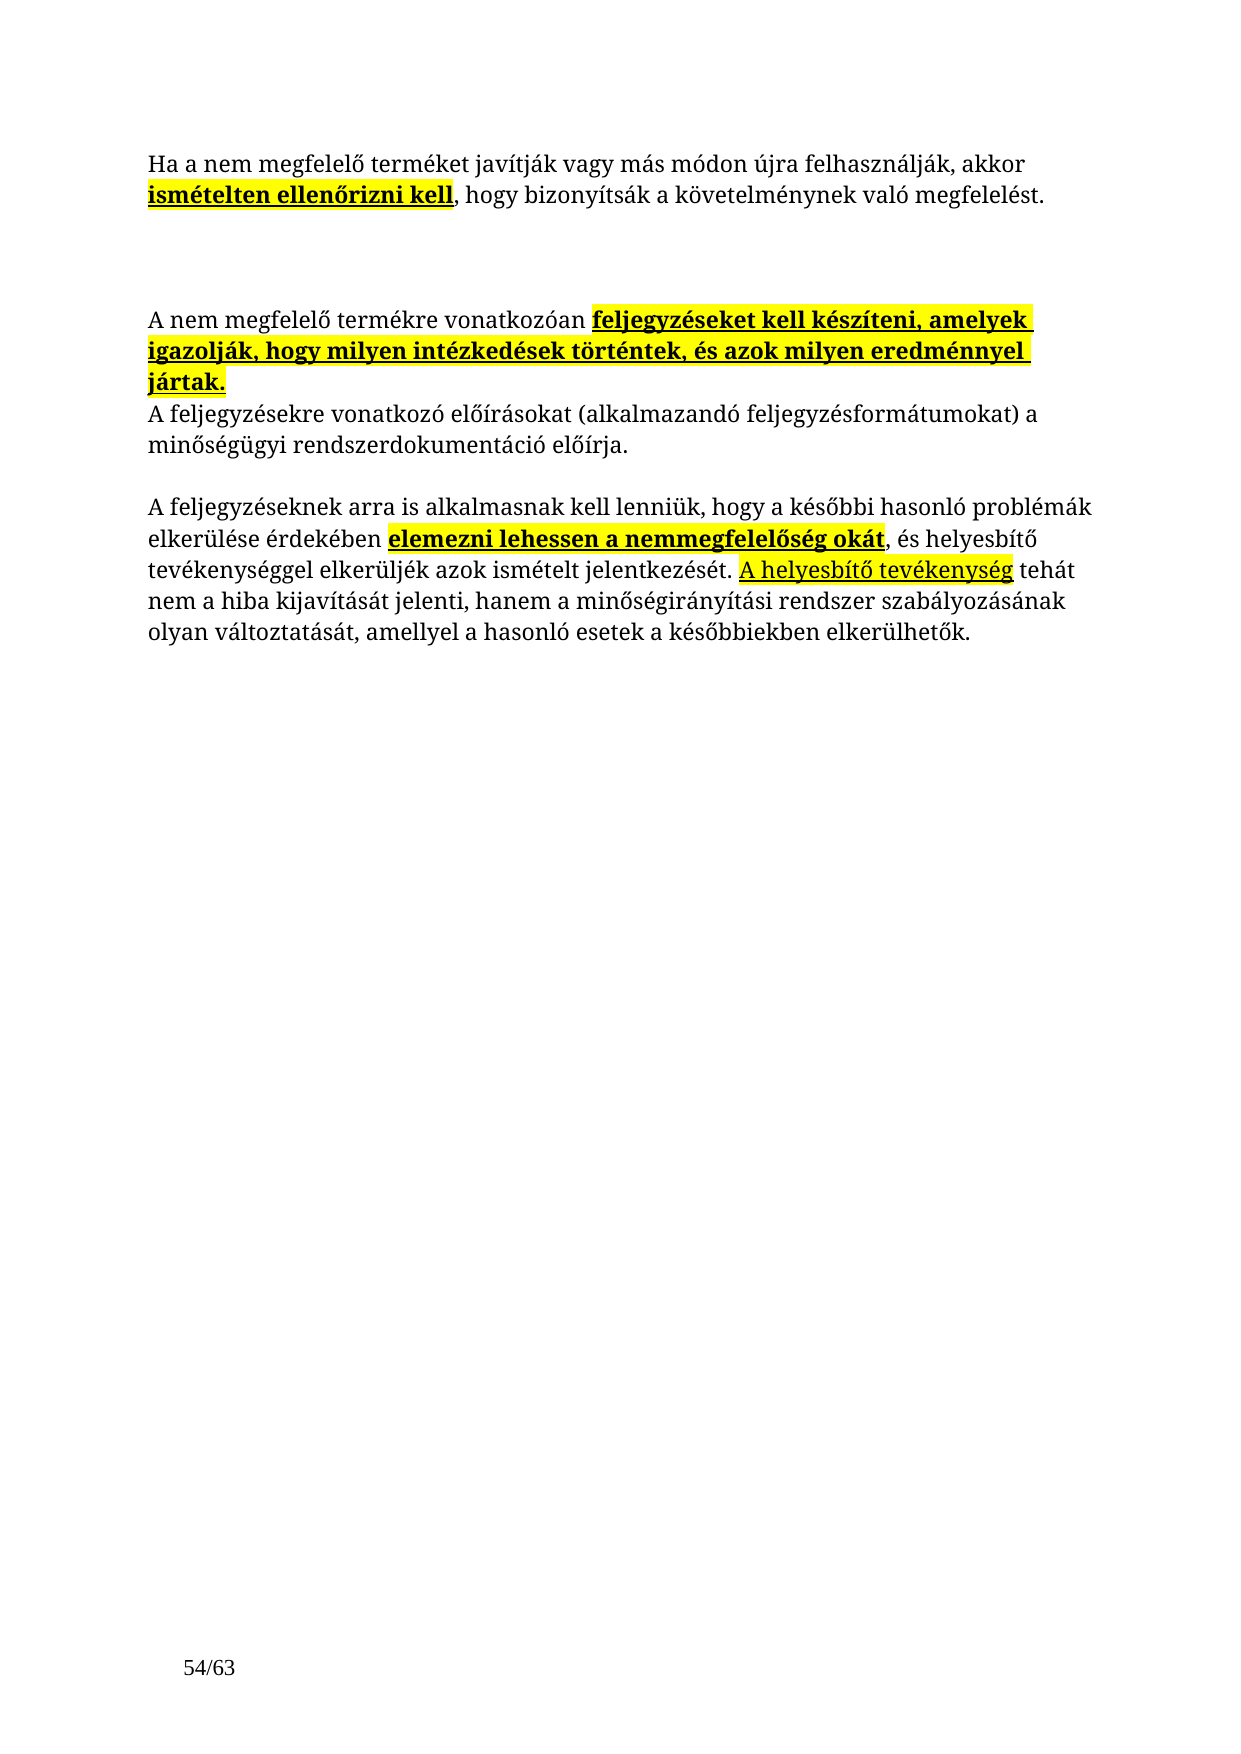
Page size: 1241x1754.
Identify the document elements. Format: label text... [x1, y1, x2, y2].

text A nem megfelelő termékre vonatkozóan feljegyzéseket kell készíteni, amelyek igazolják, hogy milyen intézkedések történtek, és azok milyen eredménnyel jártak. [148, 304, 1093, 398]
text A feljegyzéseknek arra is alkalmasnak kell lenniük, hogy a későbbi hasonló problémák elkerülése érdekében elemezni lehessen a nemmegfelelőség okát, és helyesbítő tevékenységgel elkerüljék azok ismételt jelentkezését. A helyesbítő tevékenység tehát nem a hiba kijavítását jelenti, hanem a minőségirányítási rendszer szabályozásának olyan változtatását, amellyel a hasonló esetek a későbbiekben elkerülhetők. [148, 491, 1093, 648]
text A feljegyzésekre vonatkozó előírásokat (alkalmazandó feljegyzésformátumokat) a minőségügyi rendszerdokumentáció előírja. [148, 398, 1093, 460]
text Ha a nem megfelelő terméket javítják vagy más módon újra felhasználják, akkor ismételten ellenőrizni kell, hogy bizonyítsák a követelménynek való megfelelést. [148, 148, 1093, 210]
